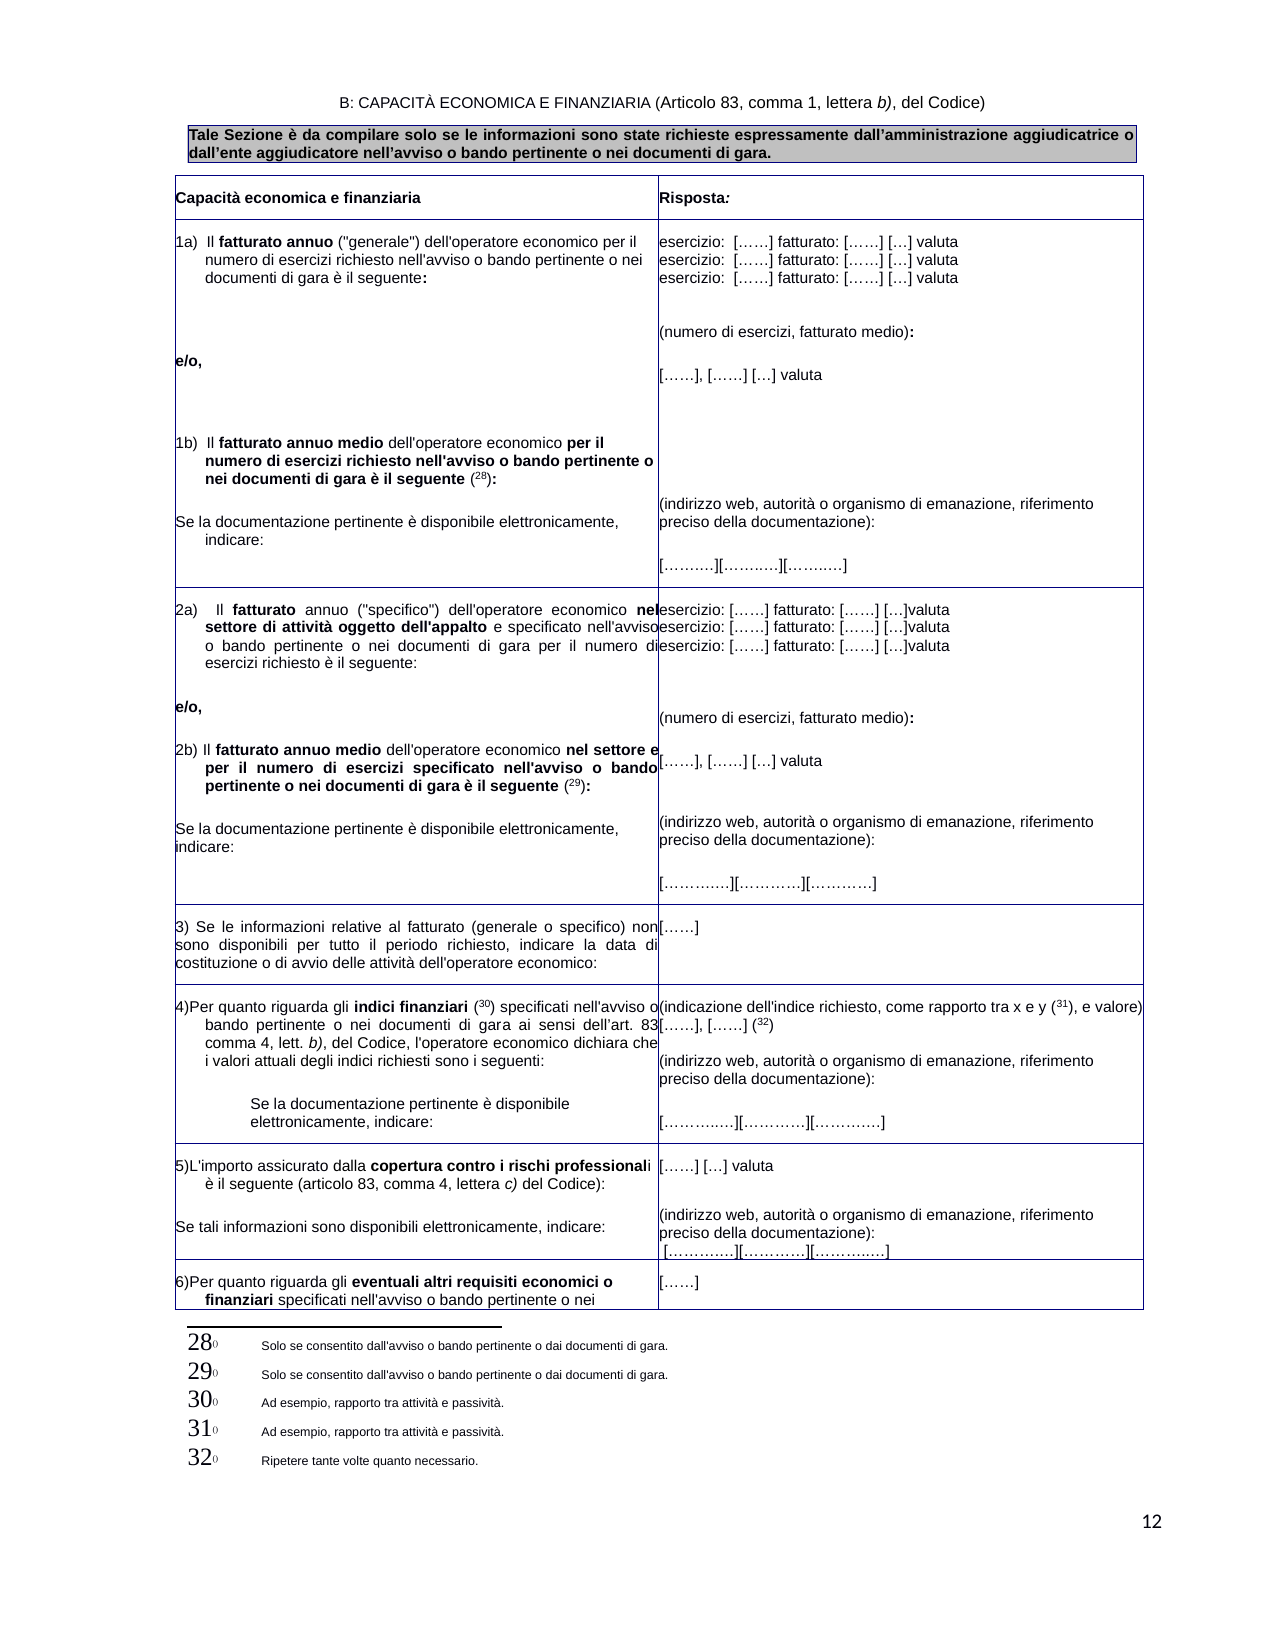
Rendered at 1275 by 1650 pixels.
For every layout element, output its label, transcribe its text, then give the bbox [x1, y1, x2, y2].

table_cell esercizio: [……] fatturato: [……] […]valuta esercizio: [……] fatturato: [……] […]valuta esercizio: [……] fatturato: [……] […]valuta (numero di esercizi, fatturato medio): [……], [……] […] valuta (indirizzo web, autorità o organismo di emanazione, riferimento preciso della documentazione): [……….…][…………][…………] [659, 588, 1143, 904]
text Tale Sezione è da compilare solo se le informazioni sono state richieste espressamente dall’amministrazione aggiudicatrice o dall’ente aggiudicatore nell’avviso o bando pertinente o nei documenti di gara. [189, 126, 1136, 162]
table_cell 2a) Il fatturato annuo ("specifico") dell'operatore economico nel settore di attività oggetto dell'appalto e specificato nell'avviso o bando pertinente o nei documenti di gara per il numero di esercizi richiesto è il seguente: e/o, 2b) Il fatturato annuo medio dell'operatore economico nel settore e per il numero di esercizi specificato nell'avviso o bando pertinente o nei documenti di gara è il seguente (): Se la documentazione pertinente è disponibile elettronicamente, indicare: [176, 588, 658, 904]
table_cell 1a) Il fatturato annuo ("generale") dell'operatore economico per il numero di esercizi richiesto nell'avviso o bando pertinente o nei documenti di gara è il seguente: e/o, 1b) Il fatturato annuo medio dell'operatore economico per il numero di esercizi richiesto nell'avviso o bando pertinente o nei documenti di gara è il seguente (): Se la documentazione pertinente è disponibile elettronicamente, indicare: [176, 220, 658, 587]
table_cell esercizio: [……] fatturato: [……] […] valuta esercizio: [……] fatturato: [……] […] valuta esercizio: [……] fatturato: [……] […] valuta (numero di esercizi, fatturato medio): [……], [……] […] valuta (indirizzo web, autorità o organismo di emanazione, riferimento preciso della documentazione): […….…][……..…][……..…] [659, 220, 1143, 587]
table_header Capacità economica e finanziaria [176, 176, 658, 219]
table_cell [……] [659, 905, 1143, 984]
table_cell (indicazione dell'indice richiesto, come rapporto tra x e y (), e valore) [……], [……] () (indirizzo web, autorità o organismo di emanazione, riferimento preciso della documentazione): [………..…][…………][……….…] [659, 985, 1143, 1143]
table_cell [……] [659, 1260, 1143, 1309]
table_cell Per quanto riguarda gli eventuali altri requisiti economici o finanziari specificati nell'avviso o bando pertinente o nei [176, 1260, 658, 1309]
title B: Capacità economica e finanziaria (Articolo 83, comma 1, lettera b), del Codice) [187, 93, 1137, 112]
table_header Risposta: [659, 176, 1143, 219]
table_cell Per quanto riguarda gli indici finanziari () specificati nell'avviso o bando pertinente o nei documenti di gara ai sensi dell’art. 83 comma 4, lett. b), del Codice, l'operatore economico dichiara che i valori attuali degli indici richiesti sono i seguenti: Se la documentazione pertinente è disponibile elettronicamente, indicare: [176, 985, 658, 1143]
table_cell 3) Se le informazioni relative al fatturato (generale o specifico) non sono disponibili per tutto il periodo richiesto, indicare la data di costituzione o di avvio delle attività dell'operatore economico: [176, 905, 658, 984]
table_cell [……] […] valuta (indirizzo web, autorità o organismo di emanazione, riferimento preciso della documentazione): [……….…][…………][………..…] [659, 1144, 1143, 1259]
table_cell L'importo assicurato dalla copertura contro i rischi professionali è il seguente (articolo 83, comma 4, lettera c) del Codice): Se tali informazioni sono disponibili elettronicamente, indicare: [176, 1144, 658, 1259]
